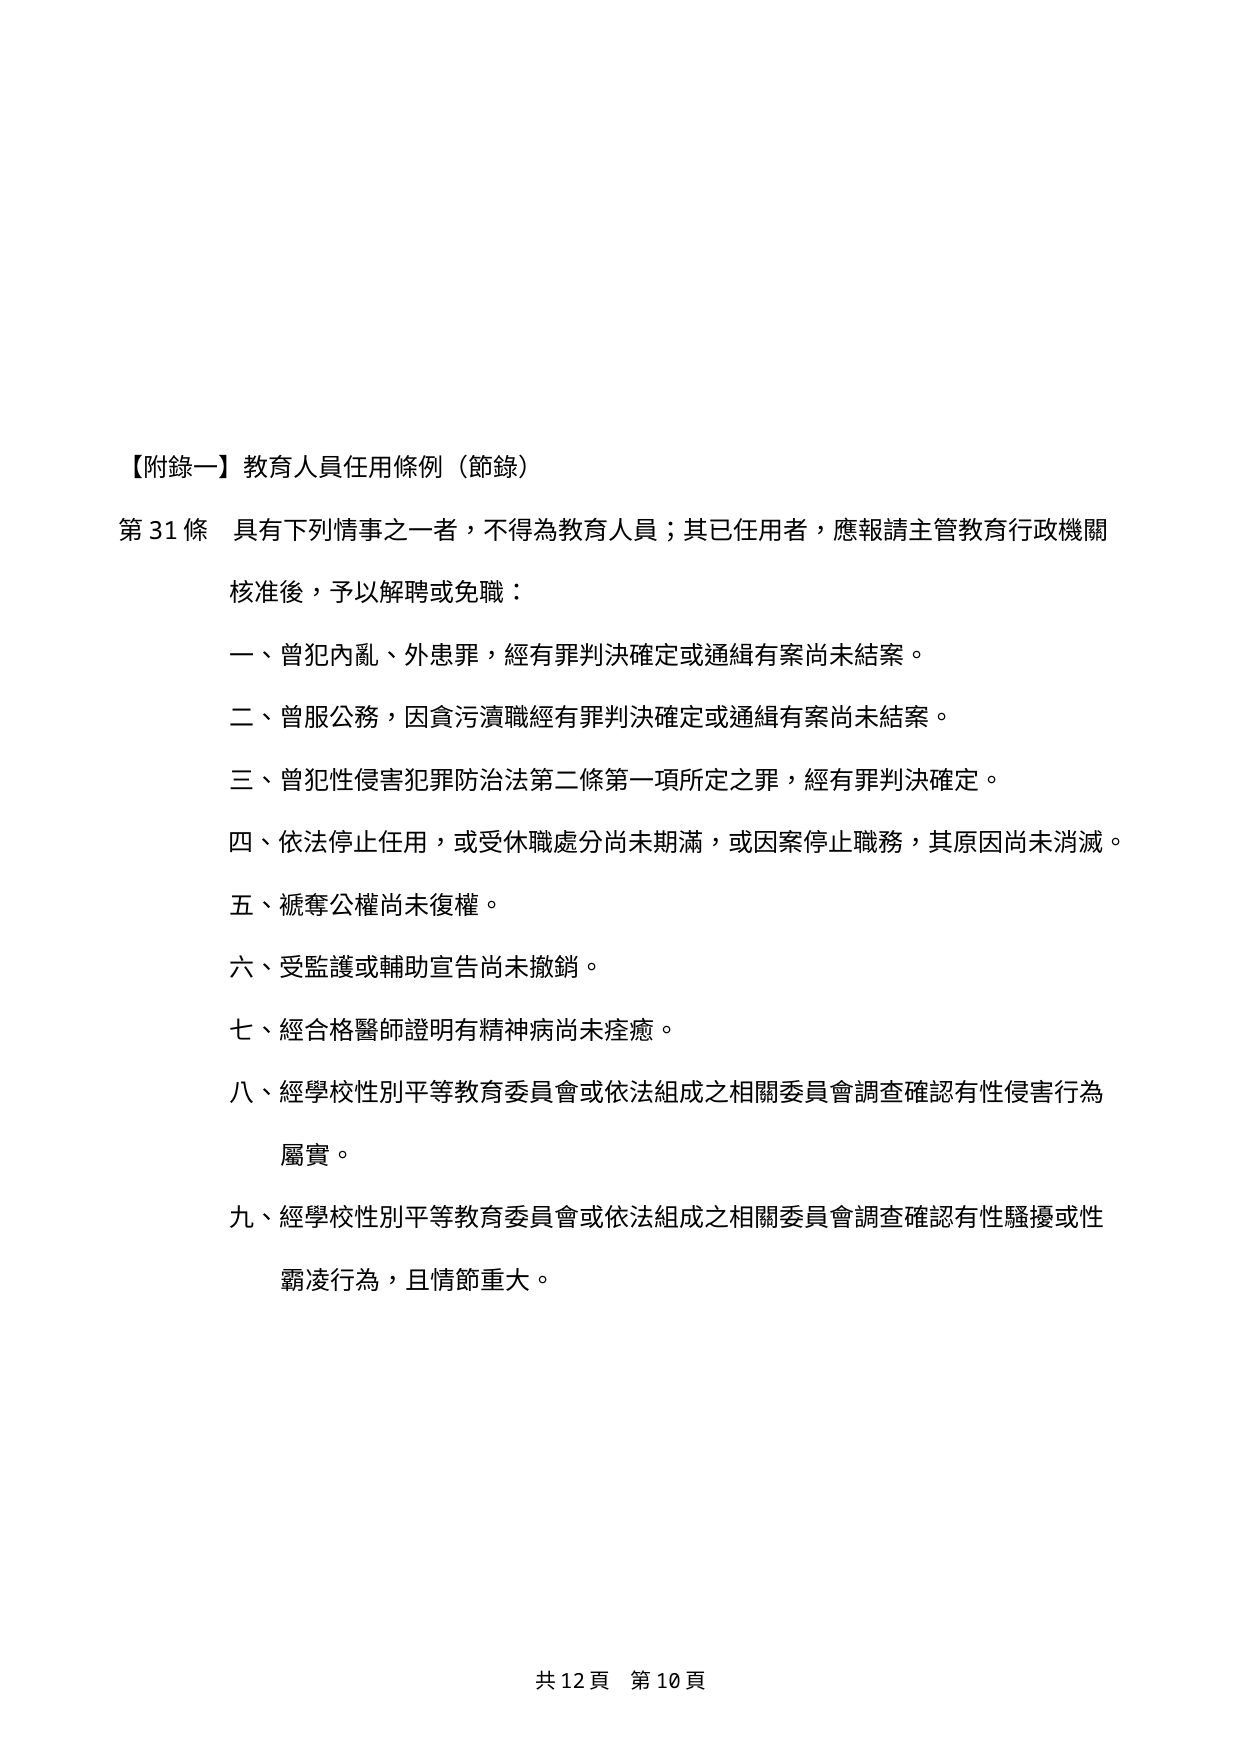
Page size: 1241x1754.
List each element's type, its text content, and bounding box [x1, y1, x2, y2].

text 四、依法停止任用，或受休職處分尚未期滿，或因案停止職務，其原因尚未消滅。 [229, 799, 1122, 862]
text 一、曾犯內亂、外患罪，經有罪判決確定或通緝有案尚未結案。 [118, 612, 1122, 674]
text 【附錄一】教育人員任用條例（節錄） [118, 424, 1122, 487]
text 二、曾服公務，因貪污瀆職經有罪判決確定或通緝有案尚未結案。 [118, 674, 1122, 737]
text 八、經學校性別平等教育委員會或依法組成之相關委員會調查確認有性侵害行為 屬實。 [229, 1049, 1122, 1174]
text 六、受監護或輔助宣告尚未撤銷。 [118, 924, 1122, 987]
text 五、褫奪公權尚未復權。 [118, 862, 1122, 924]
text 三、曾犯性侵害犯罪防治法第二條第一項所定之罪，經有罪判決確定。 [118, 737, 1122, 799]
text 九、經學校性別平等教育委員會或依法組成之相關委員會調查確認有性騷擾或性 霸凌行為，且情節重大。 [229, 1174, 1122, 1299]
text 第31條 具有下列情事之一者，不得為教育人員；其已任用者，應報請主管教育行政機關核准後，予以解聘或免職： [118, 487, 1122, 612]
text 七、經合格醫師證明有精神病尚未痊癒。 [118, 987, 1122, 1049]
